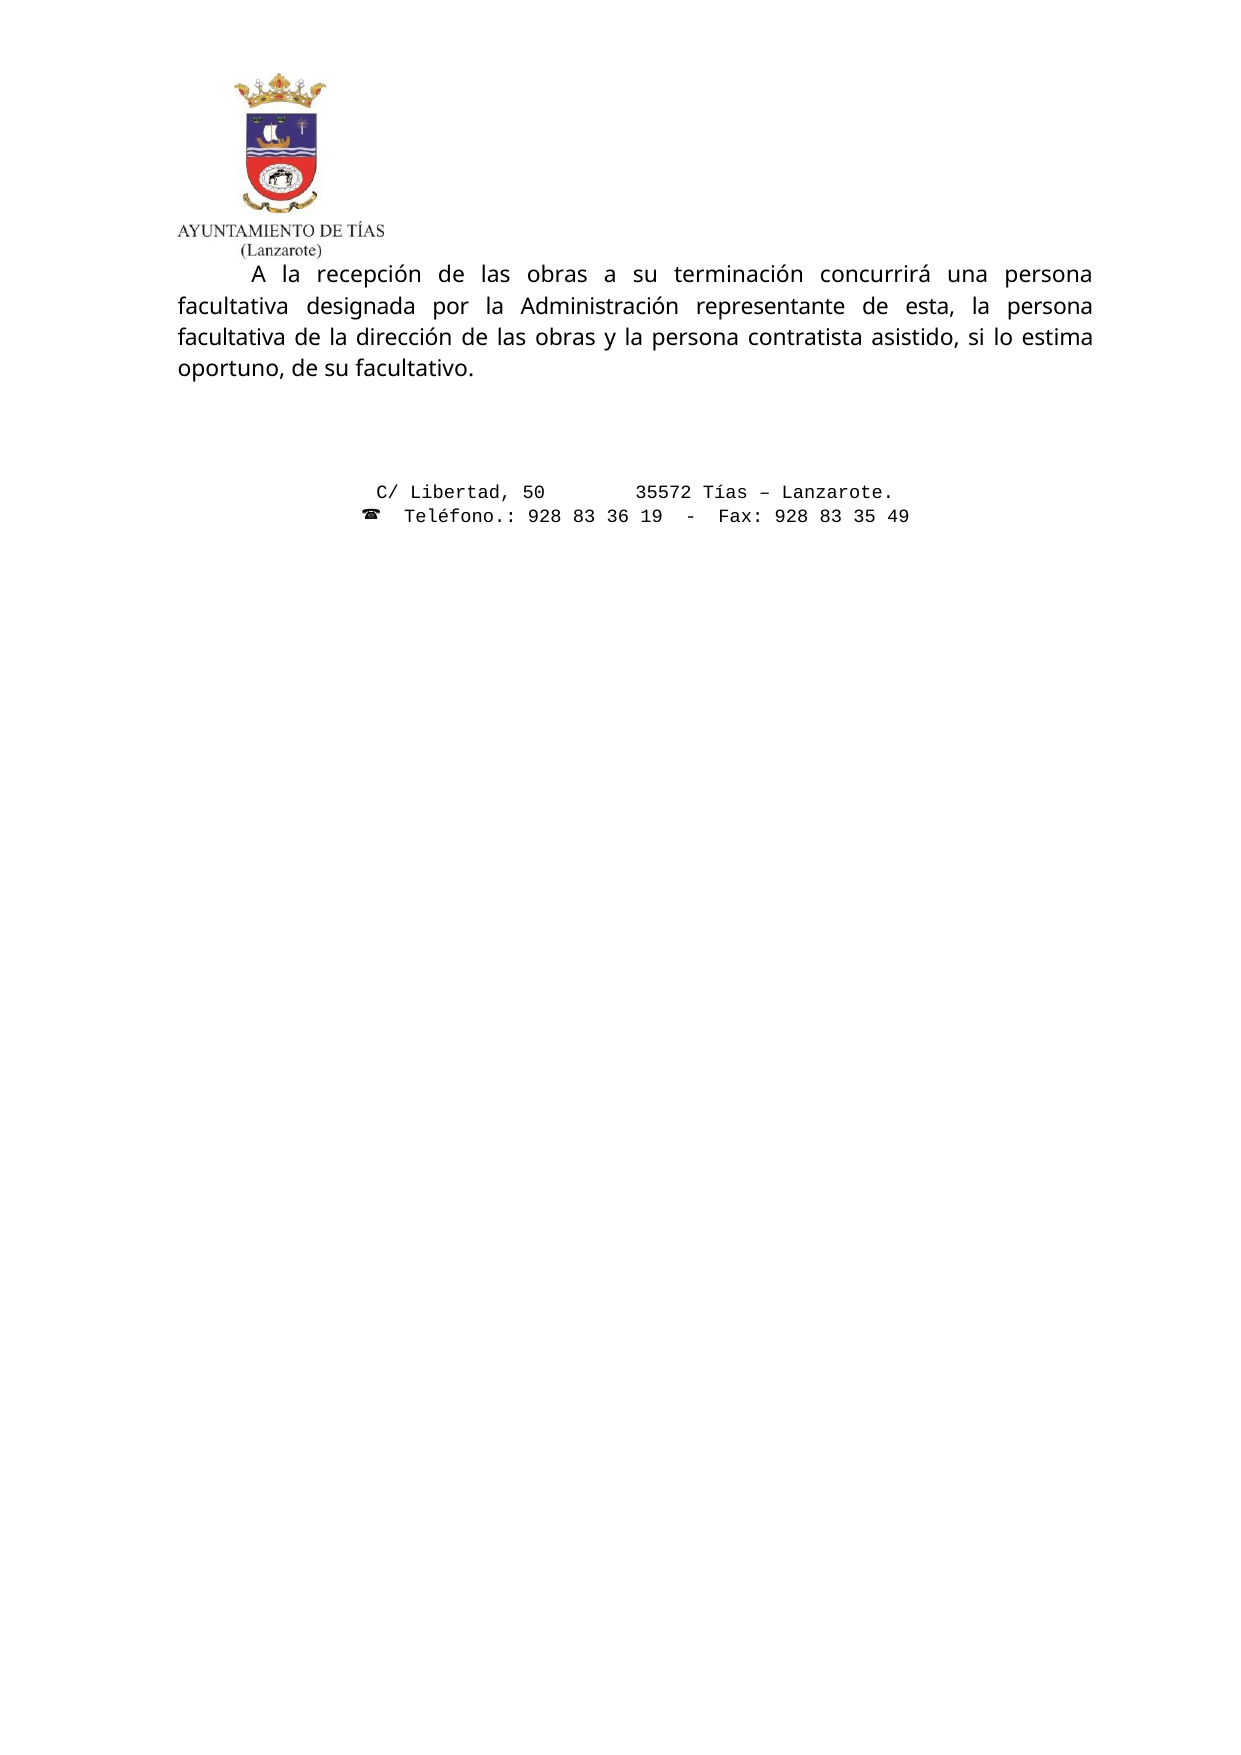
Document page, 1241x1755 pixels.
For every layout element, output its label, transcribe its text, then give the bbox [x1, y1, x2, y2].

text C/ Libertad, 50 35572 Tías – Lanzarote. [163, 483, 1107, 504]
text A la recepción de las obras a su terminación concurrirá una persona facultativa designada por la Administración representante de esta, la persona facultativa de la dirección de las obras y la persona contratista asistido, si lo estima oportuno, de su facultativo. [177, 258, 1094, 383]
text  Teléfono.: 928 83 36 19 - Fax: 928 83 35 49 [163, 505, 1107, 528]
